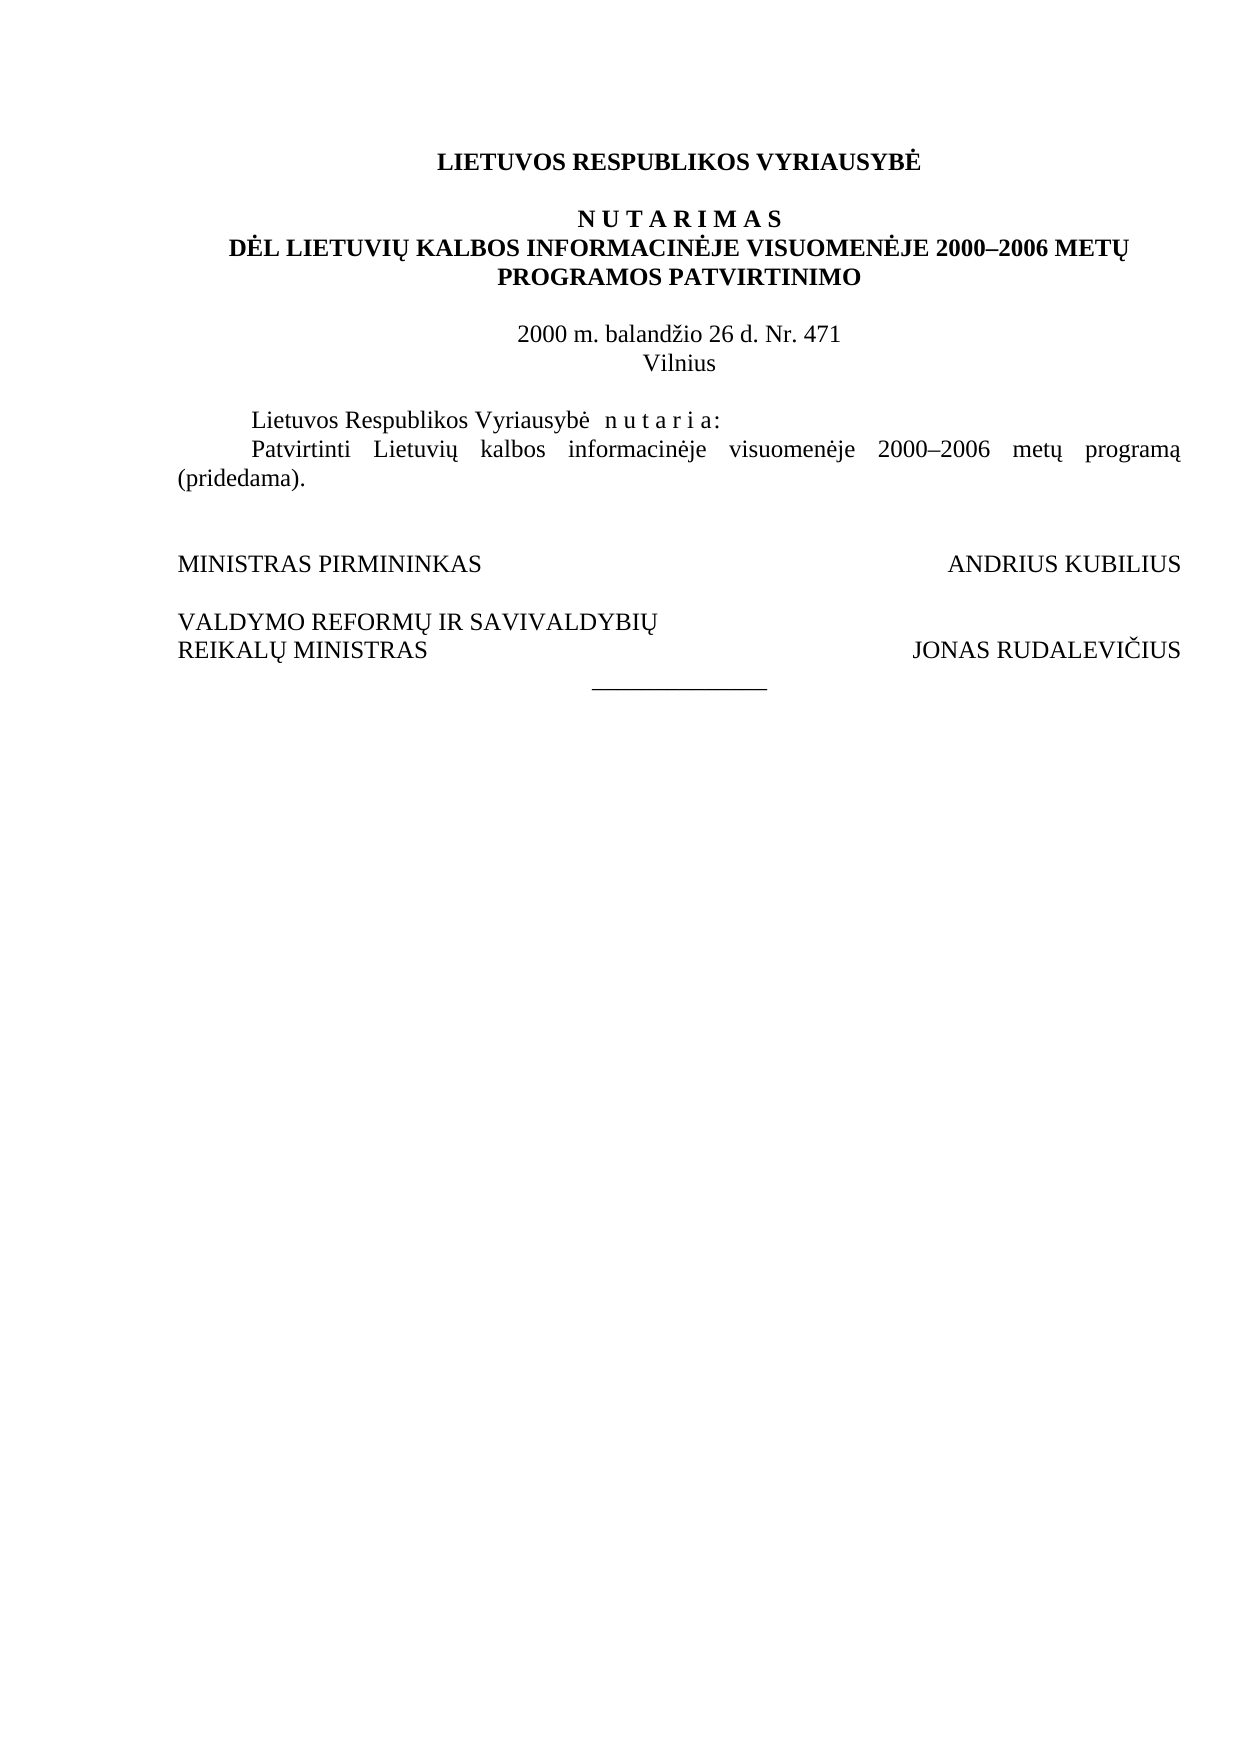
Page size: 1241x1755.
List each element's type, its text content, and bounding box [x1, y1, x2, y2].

text 2000 m. balandžio 26 d. Nr. 471 [177, 319, 1181, 348]
text LIETUVOS RESPUBLIKOS VYRIAUSYBĖ [177, 147, 1181, 176]
text VALDYMO REFORMŲ IR SAVIVALDYBIŲ [177, 607, 1181, 636]
text ______________ [177, 664, 1181, 693]
text Vilnius [177, 348, 1181, 377]
text Patvirtinti Lietuvių kalbos informacinėje visuomenėje 2000–2006 metų programą (pridedama). [177, 434, 1181, 492]
text MINISTRAS PIRMININKAS ANDRIUS KUBILIUS [177, 549, 1181, 578]
text Lietuvos Respublikos Vyriausybė nutaria: [177, 406, 1181, 434]
text REIKALŲ MINISTRAS JONAS RUDALEVIČIUS [177, 636, 1181, 664]
text DĖL LIETUVIŲ KALBOS INFORMACINĖJE VISUOMENĖJE 2000–2006 METŲ PROGRAMOS PATVIRTINIMO [177, 233, 1181, 291]
text N U T A R I M A S [177, 204, 1181, 233]
